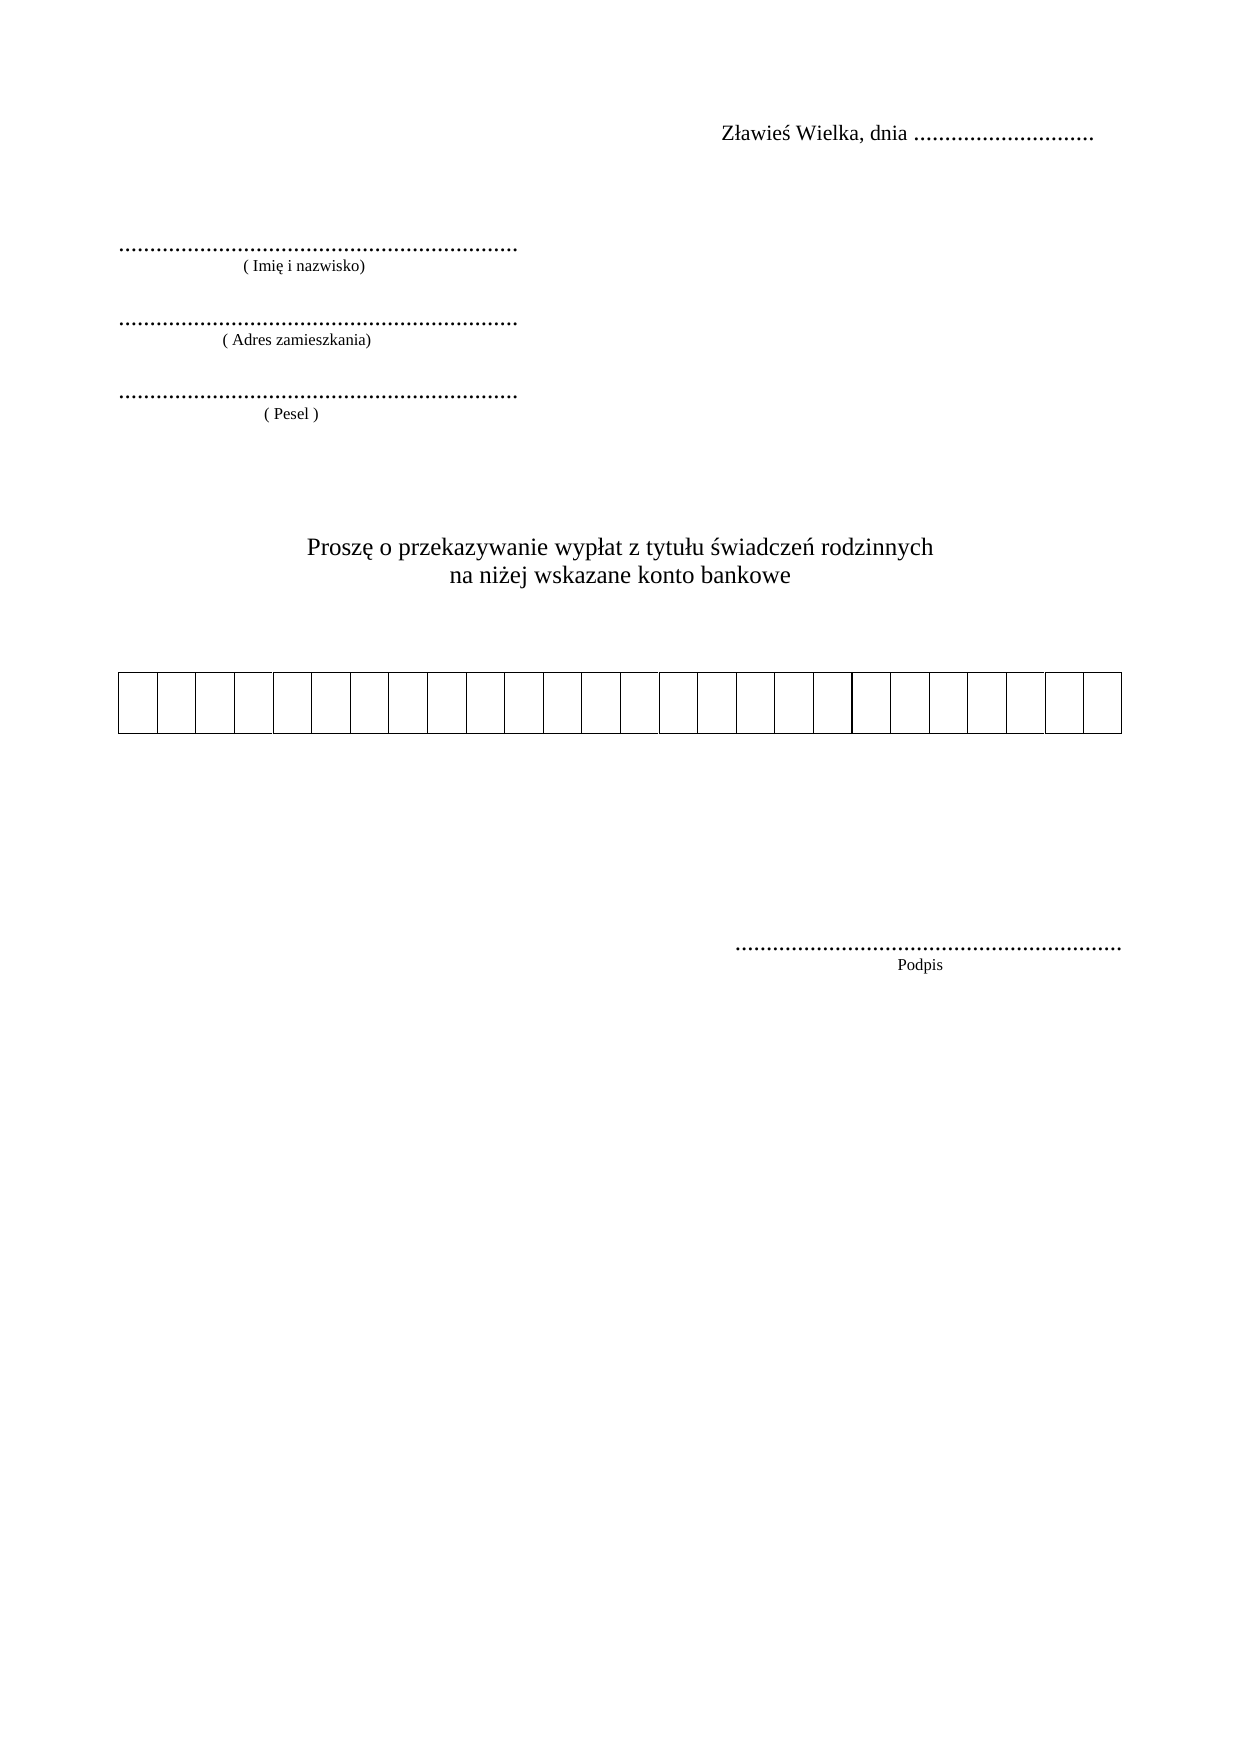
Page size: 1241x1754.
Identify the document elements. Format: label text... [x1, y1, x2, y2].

text Proszę o przekazywanie wypłat z tytułu świadczeń rodzinnych [118, 533, 1122, 561]
table_header [930, 673, 967, 733]
table_header [196, 673, 234, 733]
table_header [582, 673, 620, 733]
text Podpis [118, 956, 1122, 974]
table_header [853, 673, 890, 733]
text ( Imię i nazwisko) [118, 257, 1122, 275]
table_header [1046, 673, 1083, 733]
text ( Adres zamieszkania) [118, 331, 1122, 349]
table_header [467, 673, 504, 733]
table_header [775, 673, 813, 733]
text ................................................................ [118, 377, 1122, 404]
table_header [312, 673, 350, 733]
text Zławieś Wielka, dnia ............................. [118, 118, 1122, 146]
table_header [351, 673, 388, 733]
table_header [505, 673, 543, 733]
table_header [968, 673, 1006, 733]
table_header [814, 673, 851, 733]
text .............................................................. [118, 928, 1122, 956]
table_header [891, 673, 929, 733]
text ( Pesel ) [118, 404, 1122, 423]
table_header [544, 673, 581, 733]
table_header [660, 673, 697, 733]
table_header [621, 673, 658, 733]
table_header [158, 673, 195, 733]
table_header [698, 673, 736, 733]
text na niżej wskazane konto bankowe [118, 561, 1122, 589]
table_header [389, 673, 427, 733]
table_header [235, 673, 272, 733]
table_header [274, 673, 311, 733]
table_header [428, 673, 466, 733]
table_header [737, 673, 774, 733]
text ................................................................ [118, 303, 1122, 331]
table_header [119, 673, 157, 733]
text ................................................................ [118, 229, 1122, 257]
table_header [1007, 673, 1044, 733]
table_header [1084, 673, 1121, 733]
